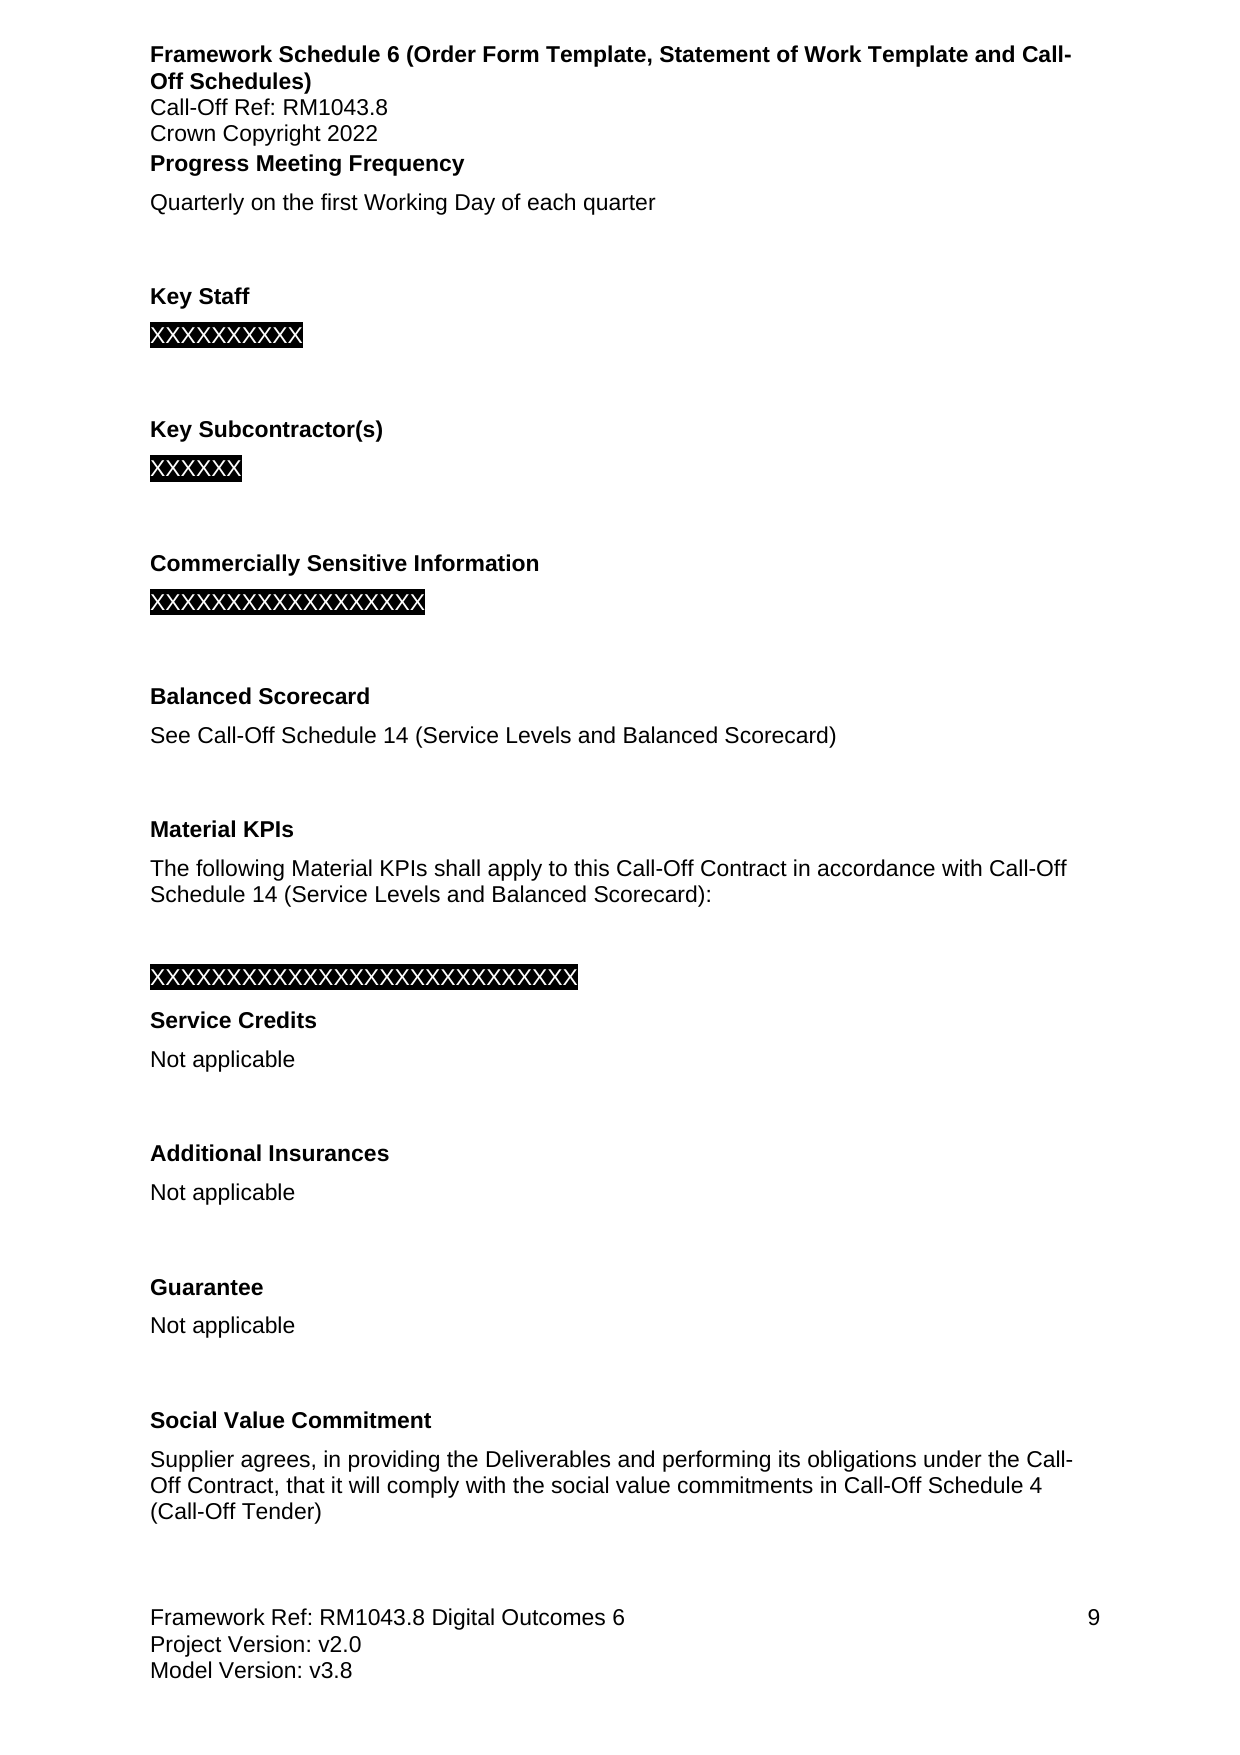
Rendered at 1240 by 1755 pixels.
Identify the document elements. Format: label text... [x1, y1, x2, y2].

subtitle Commercially Sensitive Information [150, 550, 1089, 576]
subtitle Guarantee [150, 1273, 1089, 1300]
text XXXXXXXXXX [150, 322, 1089, 348]
subtitle Progress Meeting Frequency [150, 150, 1089, 176]
text See Call-Off Schedule 14 (Service Levels and Balanced Scorecard) [150, 722, 1089, 748]
text XXXXXXXXXXXXXXXXXX [150, 588, 1089, 615]
text XXXXXXXXXXXXXXXXXXXXXXXXXXXX [150, 964, 1089, 990]
text The following Material KPIs shall apply to this Call-Off Contract in accordance with Call-Off Schedule 14 (Service Levels and Balanced Scorecard): [150, 855, 1089, 908]
text XXXXXX [150, 455, 1089, 482]
subtitle Balanced Scorecard [150, 683, 1089, 709]
text Supplier agrees, in providing the Deliverables and performing its obligations under the Call-Off Contract, that it will comply with the social value commitments in Call-Off Schedule 4 (Call-Off Tender) [150, 1446, 1089, 1524]
subtitle Material KPIs [150, 816, 1089, 842]
subtitle Key Staff [150, 283, 1089, 309]
text Not applicable [150, 1046, 1089, 1072]
subtitle Social Value Commitment [150, 1407, 1089, 1433]
subtitle Key Subcontractor(s) [150, 416, 1089, 443]
subtitle Additional Insurances [150, 1140, 1089, 1167]
text Not applicable [150, 1179, 1089, 1205]
subtitle Service Credits [150, 1007, 1089, 1033]
text Not applicable [150, 1312, 1089, 1339]
text Quarterly on the first Working Day of each quarter [150, 189, 1089, 215]
